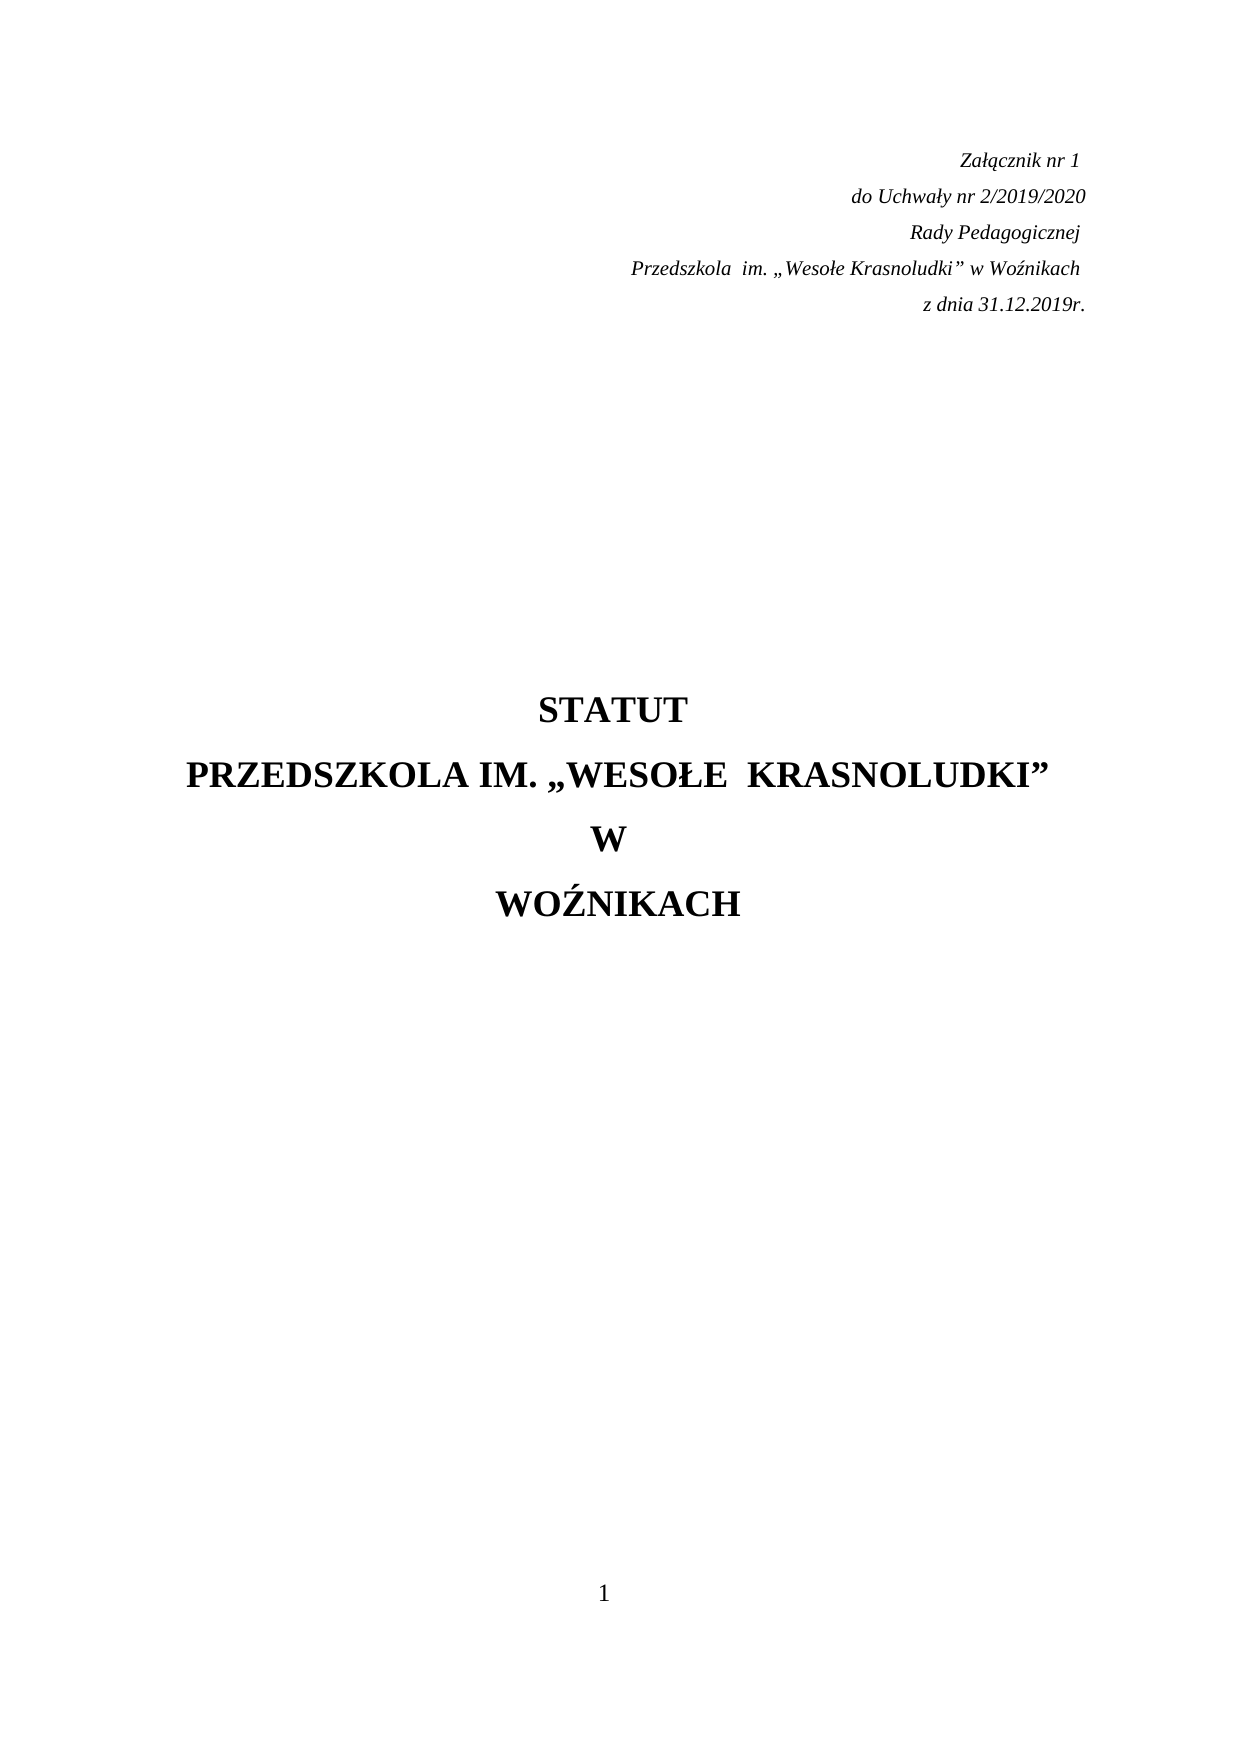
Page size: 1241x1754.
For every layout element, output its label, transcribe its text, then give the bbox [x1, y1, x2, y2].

subtitle STATUT [148, 687, 1087, 731]
text Załącznik nr 1 [148, 148, 1087, 172]
subtitle WOŹNIKACH [148, 881, 1087, 924]
text do Uchwały nr 2/2019/2020 [148, 184, 1087, 208]
subtitle W [148, 817, 1087, 860]
text z dnia 31.12.2019r. [148, 292, 1087, 316]
subtitle PRZEDSZKOLA IM. „WESOŁE KRASNOLUDKI” [148, 752, 1087, 795]
text Przedszkola im. „Wesołe Krasnoludki” w Woźnikach [148, 256, 1087, 280]
text Rady Pedagogicznej [148, 220, 1087, 244]
